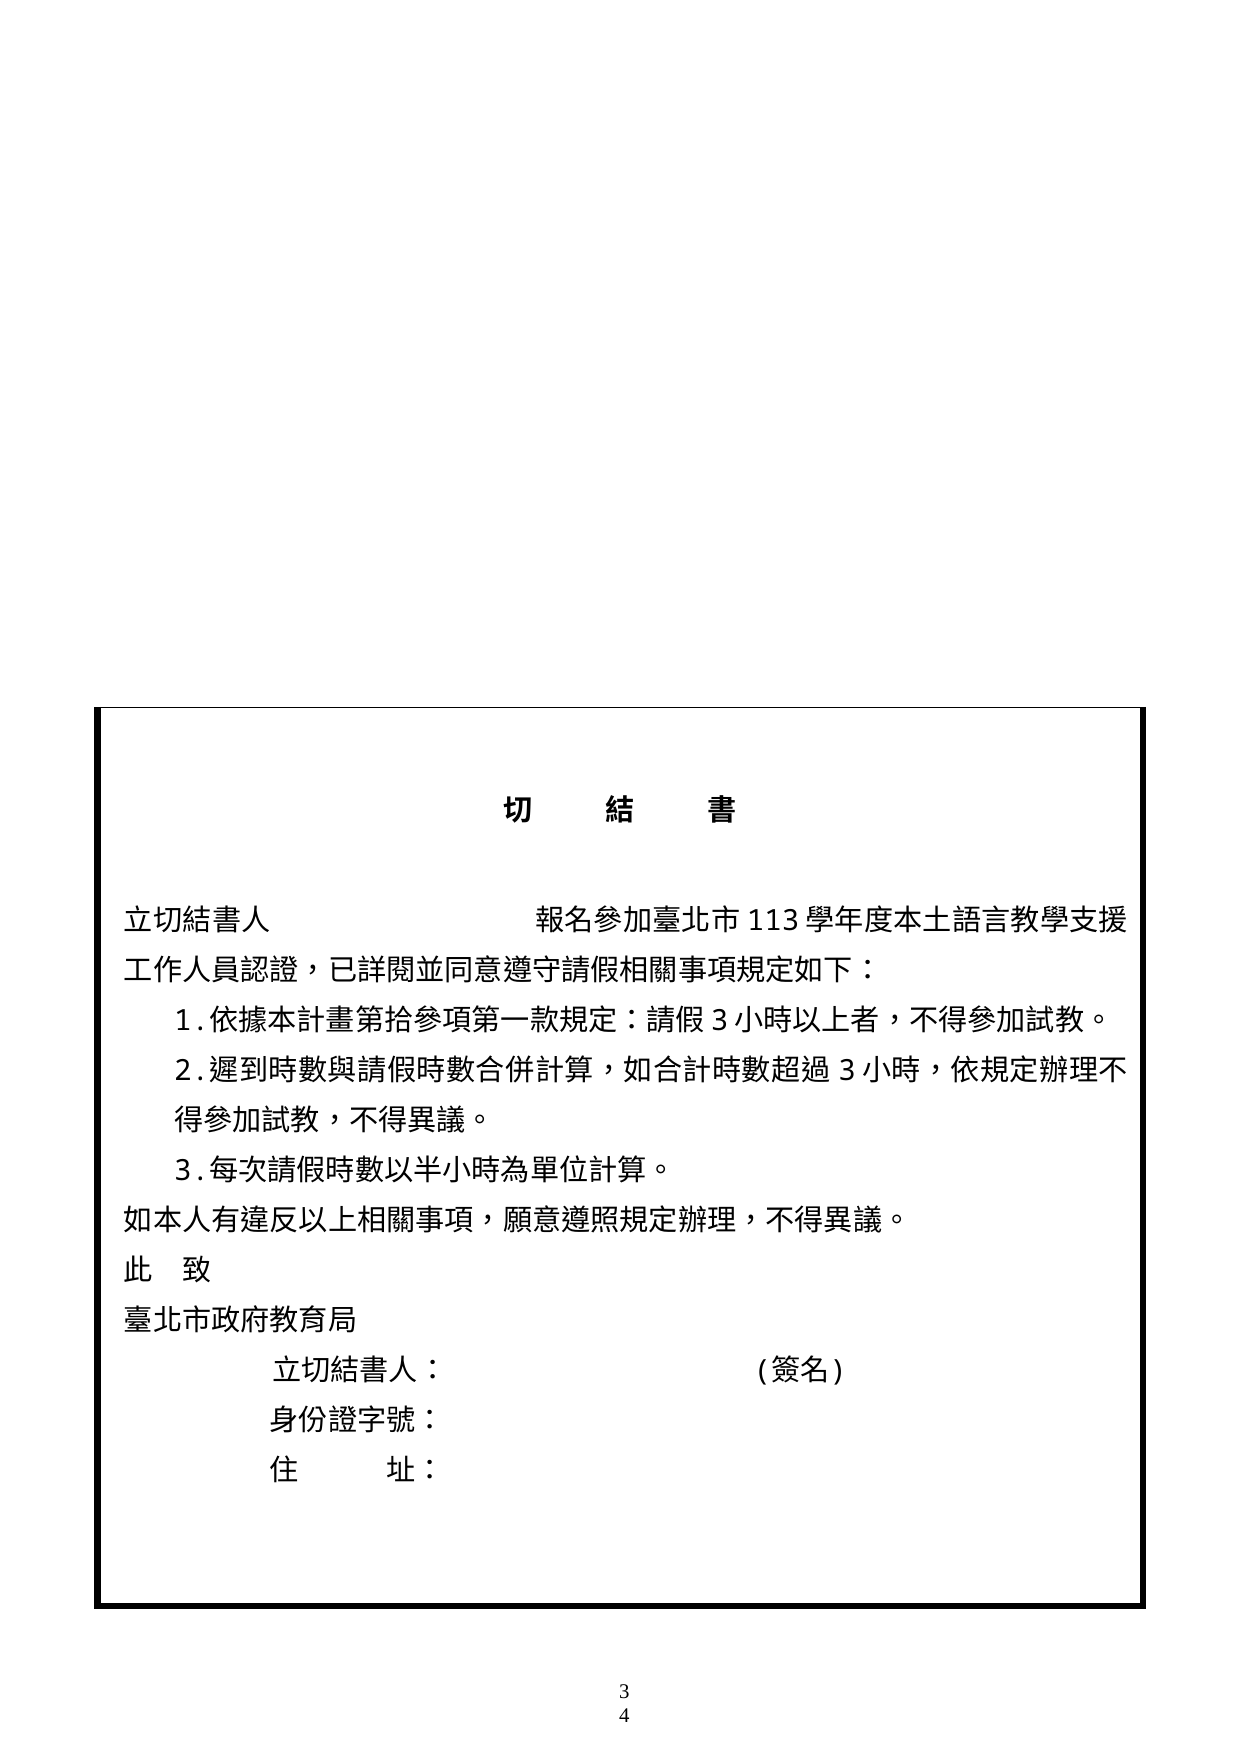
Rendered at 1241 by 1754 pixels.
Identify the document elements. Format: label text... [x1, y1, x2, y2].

table_cell 切 結 書 立切結書人 報名參加臺北市113學年度本土語言教學支援工作人員認證，已詳閱並同意遵守請假相關事項規定如下： 1.依據本計畫第拾參項第一款規定：請假3小時以上者，不得參加試教。 2.遲到時數與請假時數合併計算，如合計時數超過3小時，依規定辦理不得參加試教，不得異議。 3.每次請假時數以半小時為單位計算。 如本人有違反以上相關事項，願意遵照規定辦理，不得異議。 此 致 臺北市政府教育局 立切結書人： (簽名) 身份證字號： 住 址： [101, 708, 1140, 1603]
